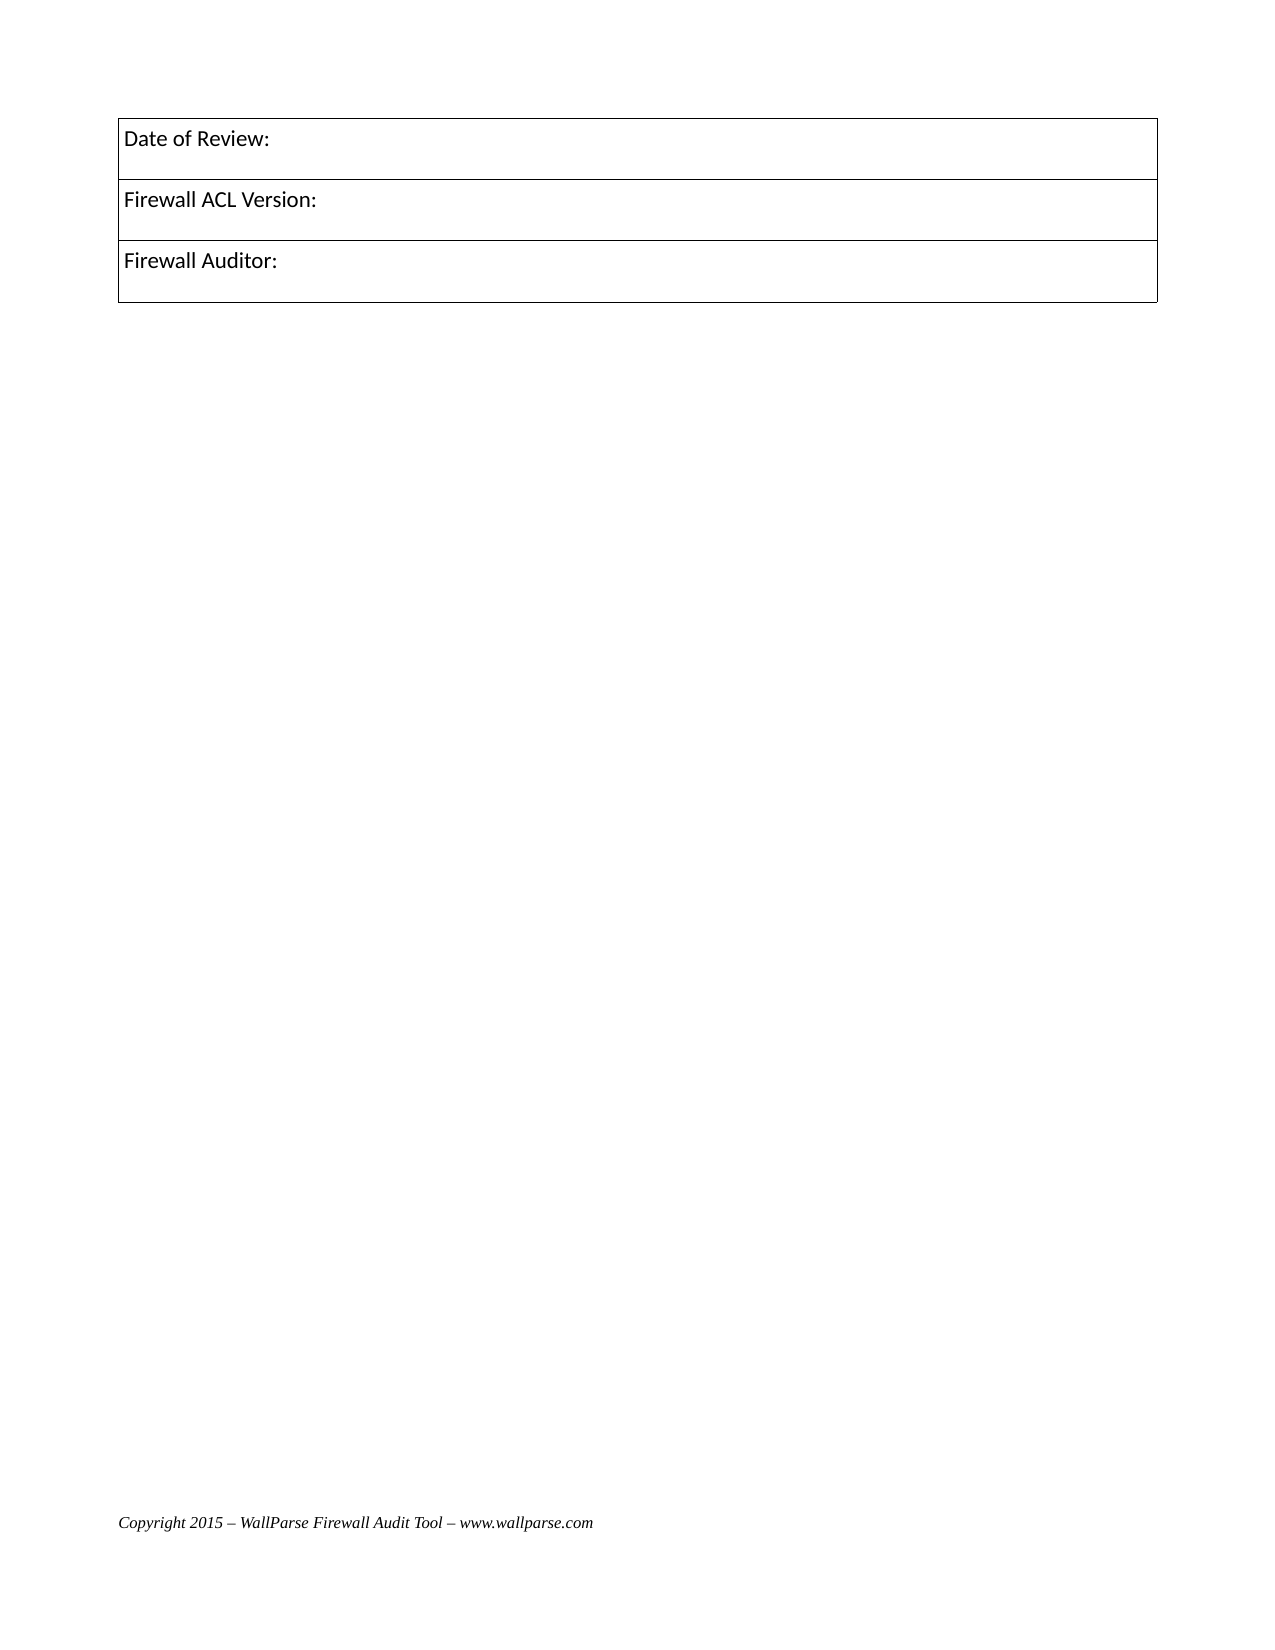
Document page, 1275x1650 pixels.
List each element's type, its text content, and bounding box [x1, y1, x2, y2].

table_cell [424, 241, 1157, 302]
table_header Date of Review: [119, 119, 424, 179]
table_cell Firewall ACL Version: [119, 180, 424, 240]
table_cell [424, 180, 1157, 240]
table_cell Firewall Auditor: [119, 241, 424, 302]
table_header [424, 119, 1157, 179]
